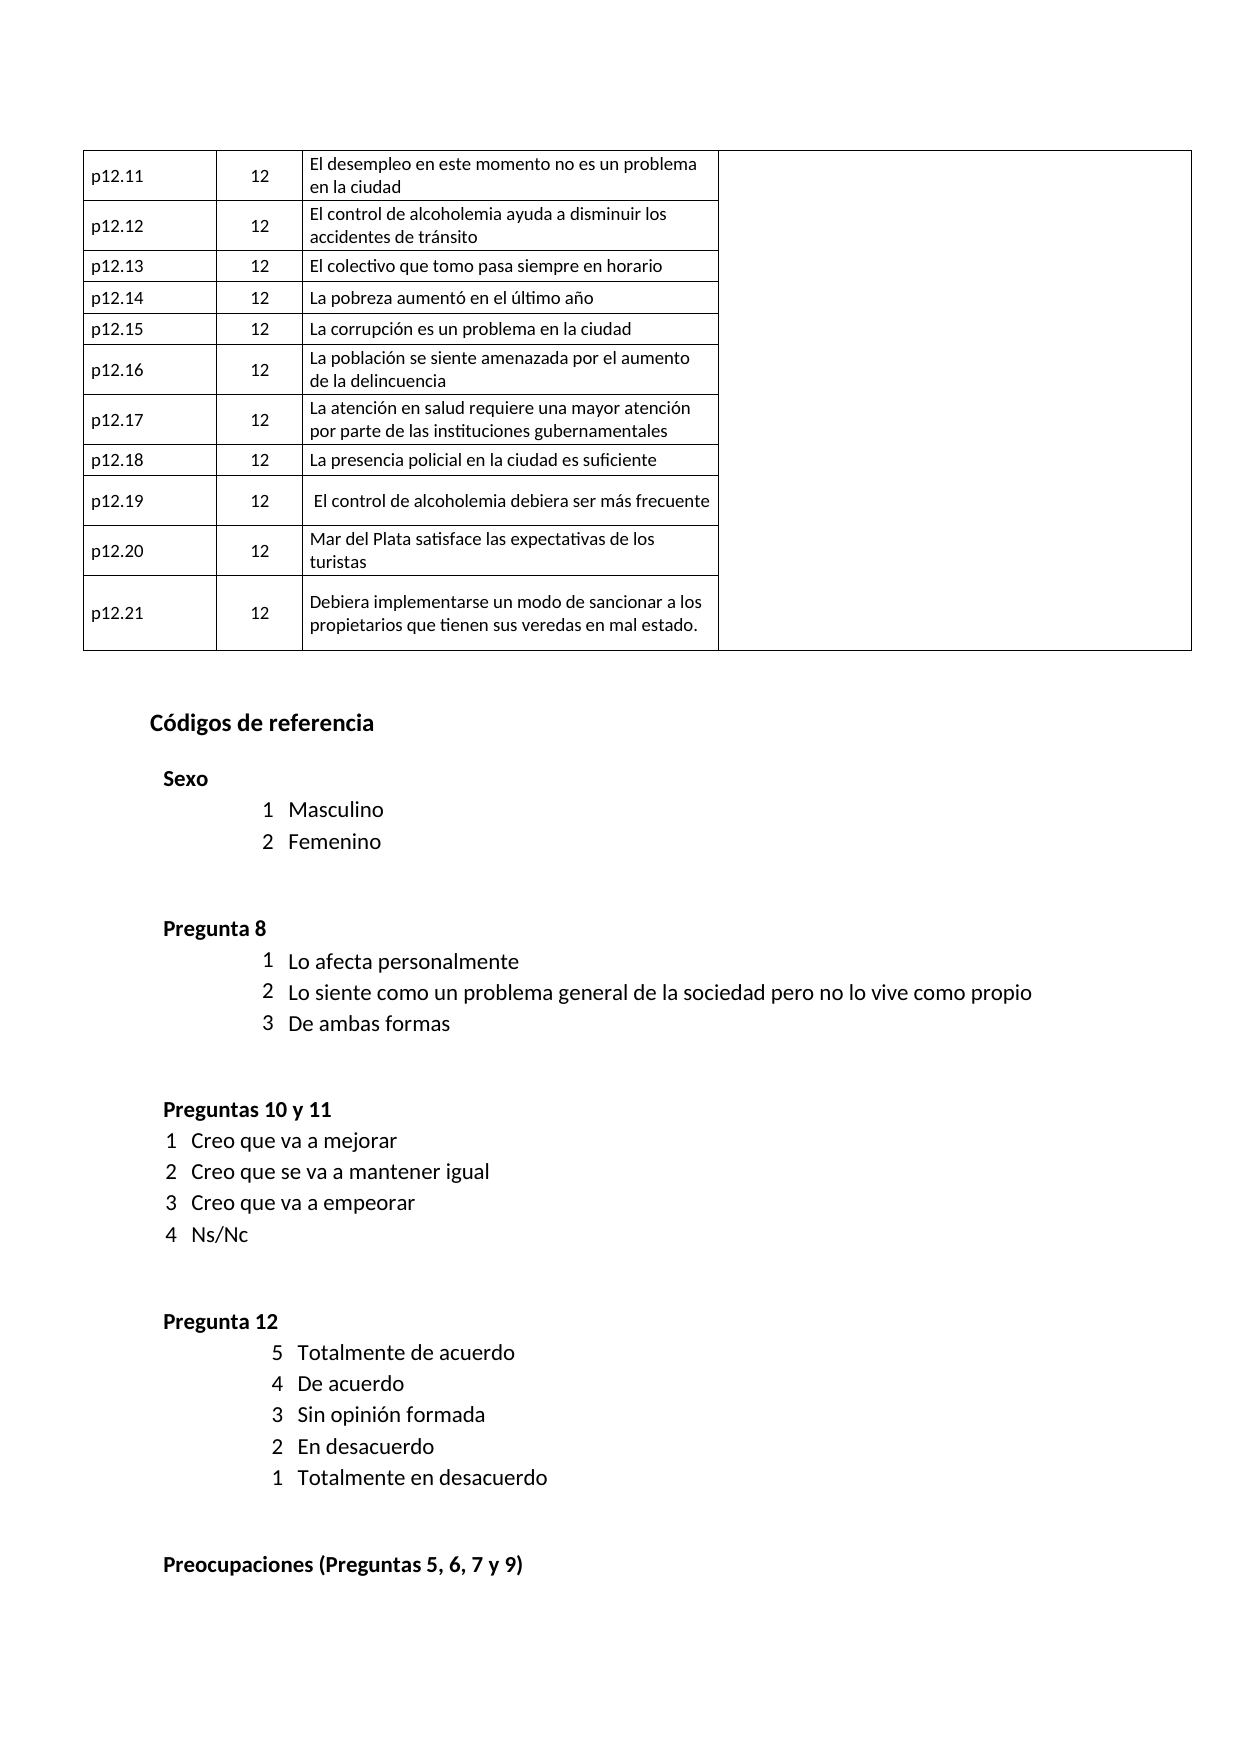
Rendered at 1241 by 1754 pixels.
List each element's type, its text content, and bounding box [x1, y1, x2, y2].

table_cell p12.11 [84, 151, 216, 200]
table_cell 12 [217, 251, 302, 281]
table_cell Ns/Nc [184, 1218, 660, 1249]
table_header Preocupaciones (Preguntas 5, 6, 7 y 9) [156, 1549, 925, 1580]
table_cell Totalmente de acuerdo [290, 1336, 669, 1368]
table_cell 12 [217, 395, 302, 444]
table_cell 3 [156, 1006, 281, 1037]
table_cell 12 [217, 201, 302, 250]
table_cell Masculino [281, 794, 406, 825]
table_cell Mar del Plata satisface las expectativas de los turistas [303, 526, 718, 575]
table_header [281, 763, 406, 794]
table_cell Debiera implementarse un modo de sancionar a los propietarios que tienen sus veredas en mal estado. [303, 576, 718, 650]
table_cell p12.19 [84, 476, 216, 525]
table_header [281, 912, 1073, 943]
table_cell De acuerdo [290, 1368, 669, 1399]
table_cell Lo afecta personalmente [281, 944, 1073, 975]
table_cell La población se siente amenazada por el aumento de la delincuencia [303, 345, 718, 394]
table_cell 3 [156, 1399, 290, 1430]
table_cell El control de alcoholemia debiera ser más frecuente [303, 476, 718, 525]
table_cell 12 [217, 476, 302, 525]
table_cell Lo siente como un problema general de la sociedad pero no lo vive como propio [281, 975, 1073, 1006]
table_cell Totalmente en desacuerdo [290, 1461, 669, 1493]
table_cell p12.20 [84, 526, 216, 575]
table_header [290, 1305, 669, 1336]
table_cell 5 [156, 1336, 290, 1368]
table_cell 12 [217, 282, 302, 312]
table_cell 1 [156, 1124, 184, 1156]
table_cell La presencia policial en la ciudad es suficiente [303, 445, 718, 475]
table_cell 1 [156, 944, 281, 975]
table_cell 2 [156, 1156, 184, 1187]
table_cell 2 [156, 975, 281, 1006]
table_cell [719, 151, 1191, 650]
table_header Sexo [156, 763, 281, 794]
table_cell 12 [217, 526, 302, 575]
table_cell Creo que va a empeorar [184, 1187, 660, 1218]
table_cell 2 [156, 1430, 290, 1461]
table_header Preguntas 10 y 11 [156, 1093, 660, 1124]
table_cell p12.12 [84, 201, 216, 250]
table_header Pregunta 12 [156, 1305, 290, 1336]
table_cell 12 [217, 151, 302, 200]
table_cell Creo que se va a mantener igual [184, 1156, 660, 1187]
table_cell 12 [217, 445, 302, 475]
table_cell La pobreza aumentó en el último año [303, 282, 718, 312]
table_cell Sin opinión formada [290, 1399, 669, 1430]
table_cell 4 [156, 1218, 184, 1249]
table_cell p12.13 [84, 251, 216, 281]
table_cell El control de alcoholemia ayuda a disminuir los accidentes de tránsito [303, 201, 718, 250]
table_cell p12.15 [84, 314, 216, 344]
table_cell El desempleo en este momento no es un problema en la ciudad [303, 151, 718, 200]
table_cell La atención en salud requiere una mayor atención por parte de las instituciones gubernamentales [303, 395, 718, 444]
table_cell 3 [156, 1187, 184, 1218]
table_cell 1 [156, 1461, 290, 1493]
table_cell La corrupción es un problema en la ciudad [303, 314, 718, 344]
text Códigos de referencia [150, 707, 1090, 737]
table_cell 1 [156, 794, 281, 825]
table_cell 2 [156, 825, 281, 856]
table_cell Femenino [281, 825, 406, 856]
table_cell 12 [217, 345, 302, 394]
table_cell 4 [156, 1368, 290, 1399]
table_cell p12.18 [84, 445, 216, 475]
table_cell 12 [217, 314, 302, 344]
table_header Pregunta 8 [156, 912, 281, 943]
table_cell p12.14 [84, 282, 216, 312]
table_cell p12.21 [84, 576, 216, 650]
table_cell p12.16 [84, 345, 216, 394]
table_cell De ambas formas [281, 1006, 1073, 1037]
table_cell En desacuerdo [290, 1430, 669, 1461]
table_cell El colectivo que tomo pasa siempre en horario [303, 251, 718, 281]
table_cell 12 [217, 576, 302, 650]
table_cell p12.17 [84, 395, 216, 444]
table_cell Creo que va a mejorar [184, 1124, 660, 1156]
